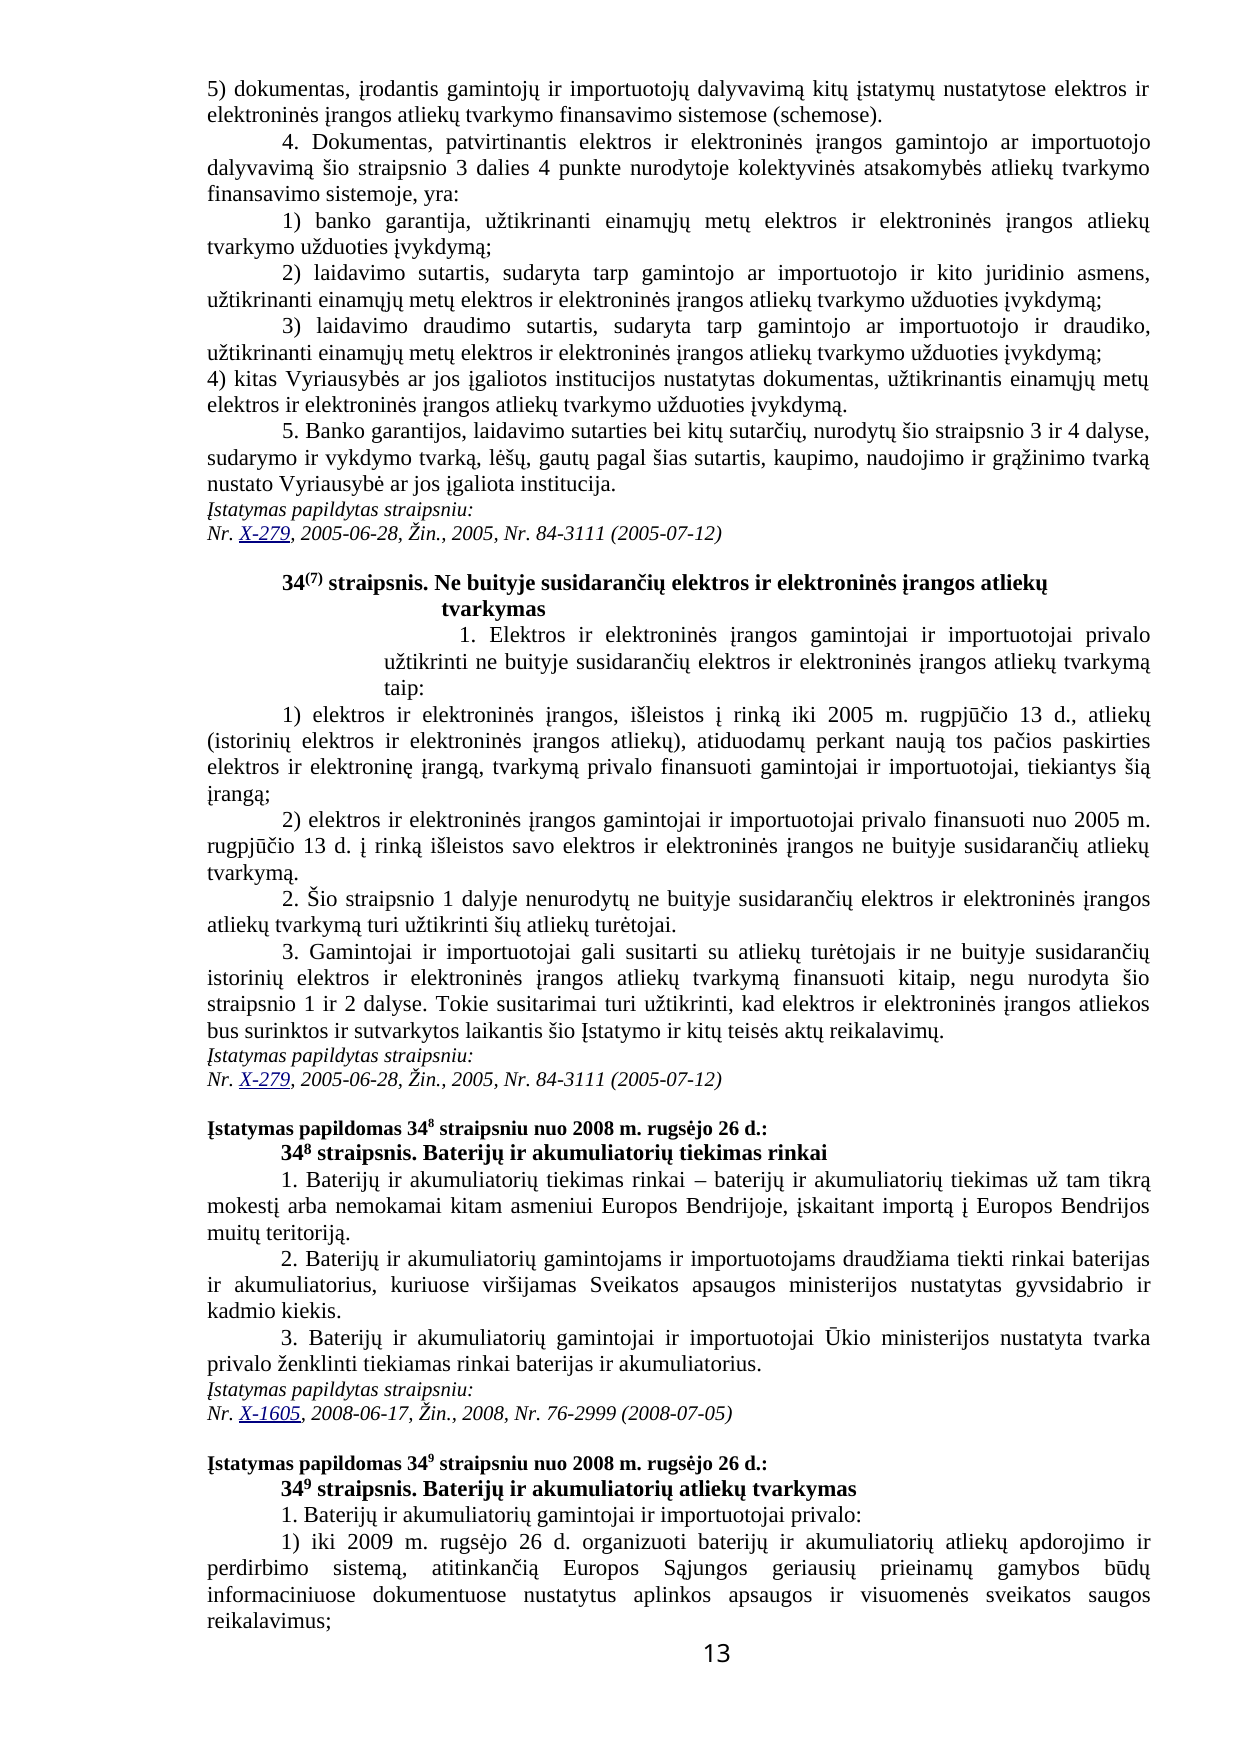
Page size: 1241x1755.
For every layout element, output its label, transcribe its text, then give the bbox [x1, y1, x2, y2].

text 1. Baterijų ir akumuliatorių gamintojai ir importuotojai privalo: [207, 1502, 1152, 1528]
text Įstatymas papildytas straipsniu: [207, 1043, 1152, 1067]
text Įstatymas papildomas 349 straipsniu nuo 2008 m. rugsėjo 26 d.: [207, 1451, 1152, 1475]
text 4. Dokumentas, patvirtinantis elektros ir elektroninės įrangos gamintojo ar importuotojo dalyvavimą šio straipsnio 3 dalies 4 punkte nurodytoje kolektyvinės atsakomybės atliekų tvarkymo finansavimo sistemoje, yra: [207, 128, 1152, 207]
text Nr. X-279, 2005-06-28, Žin., 2005, Nr. 84-3111 (2005-07-12) [207, 1067, 1152, 1091]
text Nr. X-1605, 2008-06-17, Žin., 2008, Nr. 76-2999 (2008-07-05) [207, 1401, 1152, 1425]
text 4) kitas Vyriausybės ar jos įgaliotos institucijos nustatytas dokumentas, užtikrinantis einamųjų metų elektros ir elektroninės įrangos atliekų tvarkymo užduoties įvykdymą. [207, 365, 1151, 418]
text 1. Baterijų ir akumuliatorių tiekimas rinkai – baterijų ir akumuliatorių tiekimas už tam tikrą mokestį arba nemokamai kitam asmeniui Europos Bendrijoje, įskaitant importą į Europos Bendrijos muitų teritoriją. [207, 1166, 1152, 1245]
text 1) elektros ir elektroninės įrangos, išleistos į rinką iki 2005 m. rugpjūčio 13 d., atliekų (istorinių elektros ir elektroninės įrangos atliekų), atiduodamų perkant naują tos pačios paskirties elektros ir elektroninę įrangą, tvarkymą privalo finansuoti gamintojai ir importuotojai, tiekiantys šią įrangą; [207, 701, 1152, 806]
text 5) dokumentas, įrodantis gamintojų ir importuotojų dalyvavimą kitų įstatymų nustatytose elektros ir elektroninės įrangos atliekų tvarkymo finansavimo sistemose (schemose). [207, 75, 1151, 128]
text 5. Banko garantijos, laidavimo sutarties bei kitų sutarčių, nurodytų šio straipsnio 3 ir 4 dalyse, sudarymo ir vykdymo tvarką, lėšų, gautų pagal šias sutartis, kaupimo, naudojimo ir grąžinimo tvarką nustato Vyriausybė ar jos įgaliota institucija. [207, 418, 1152, 497]
text tvarkymas [441, 595, 1152, 622]
text Įstatymas papildytas straipsniu: [207, 1377, 1152, 1401]
text 2. Baterijų ir akumuliatorių gamintojams ir importuotojams draudžiama tiekti rinkai baterijas ir akumuliatorius, kuriuose viršijamas Sveikatos apsaugos ministerijos nustatytas gyvsidabrio ir kadmio kiekis. [207, 1245, 1152, 1324]
text 3) laidavimo draudimo sutartis, sudaryta tarp gamintojo ar importuotojo ir draudiko, užtikrinanti einamųjų metų elektros ir elektroninės įrangos atliekų tvarkymo užduoties įvykdymą; [207, 312, 1152, 365]
text 34(7) straipsnis. Ne buityje susidarančių elektros ir elektroninės įrangos atliekų [282, 569, 1152, 595]
text Įstatymas papildomas 348 straipsniu nuo 2008 m. rugsėjo 26 d.: [207, 1115, 1152, 1139]
text 2. Šio straipsnio 1 dalyje nenurodytų ne buityje susidarančių elektros ir elektroninės įrangos atliekų tvarkymą turi užtikrinti šių atliekų turėtojai. [207, 885, 1152, 938]
text 349 straipsnis. Baterijų ir akumuliatorių atliekų tvarkymas [207, 1475, 1152, 1502]
text 1) iki 2009 m. rugsėjo 26 d. organizuoti baterijų ir akumuliatorių atliekų apdorojimo ir perdirbimo sistemą, atitinkančią Europos Sąjungos geriausių prieinamų gamybos būdų informaciniuose dokumentuose nustatytus aplinkos apsaugos ir visuomenės sveikatos saugos reikalavimus; [207, 1528, 1152, 1633]
text 1) banko garantija, užtikrinanti einamųjų metų elektros ir elektroninės įrangos atliekų tvarkymo užduoties įvykdymą; [207, 207, 1152, 259]
text Įstatymas papildytas straipsniu: [207, 497, 1152, 521]
text 2) laidavimo sutartis, sudaryta tarp gamintojo ar importuotojo ir kito juridinio asmens, užtikrinanti einamųjų metų elektros ir elektroninės įrangos atliekų tvarkymo užduoties įvykdymą; [207, 259, 1152, 312]
text 2) elektros ir elektroninės įrangos gamintojai ir importuotojai privalo finansuoti nuo 2005 m. rugpjūčio 13 d. į rinką išleistos savo elektros ir elektroninės įrangos ne buityje susidarančių atliekų tvarkymą. [207, 806, 1152, 885]
text Nr. X-279, 2005-06-28, Žin., 2005, Nr. 84-3111 (2005-07-12) [207, 521, 1152, 545]
text 348 straipsnis. Baterijų ir akumuliatorių tiekimas rinkai [207, 1139, 1152, 1166]
subtitle 1. Elektros ir elektroninės įrangos gamintojai ir importuotojai privalo užtikrinti ne buityje susidarančių elektros ir elektroninės įrangos atliekų tvarkymą taip: [207, 622, 1152, 701]
text 3. Gamintojai ir importuotojai gali susitarti su atliekų turėtojais ir ne buityje susidarančių istorinių elektros ir elektroninės įrangos atliekų tvarkymą finansuoti kitaip, negu nurodyta šio straipsnio 1 ir 2 dalyse. Tokie susitarimai turi užtikrinti, kad elektros ir elektroninės įrangos atliekos bus surinktos ir sutvarkytos laikantis šio Įstatymo ir kitų teisės aktų reikalavimų. [207, 938, 1152, 1043]
text 3. Baterijų ir akumuliatorių gamintojai ir importuotojai Ūkio ministerijos nustatyta tvarka privalo ženklinti tiekiamas rinkai baterijas ir akumuliatorius. [207, 1324, 1152, 1377]
